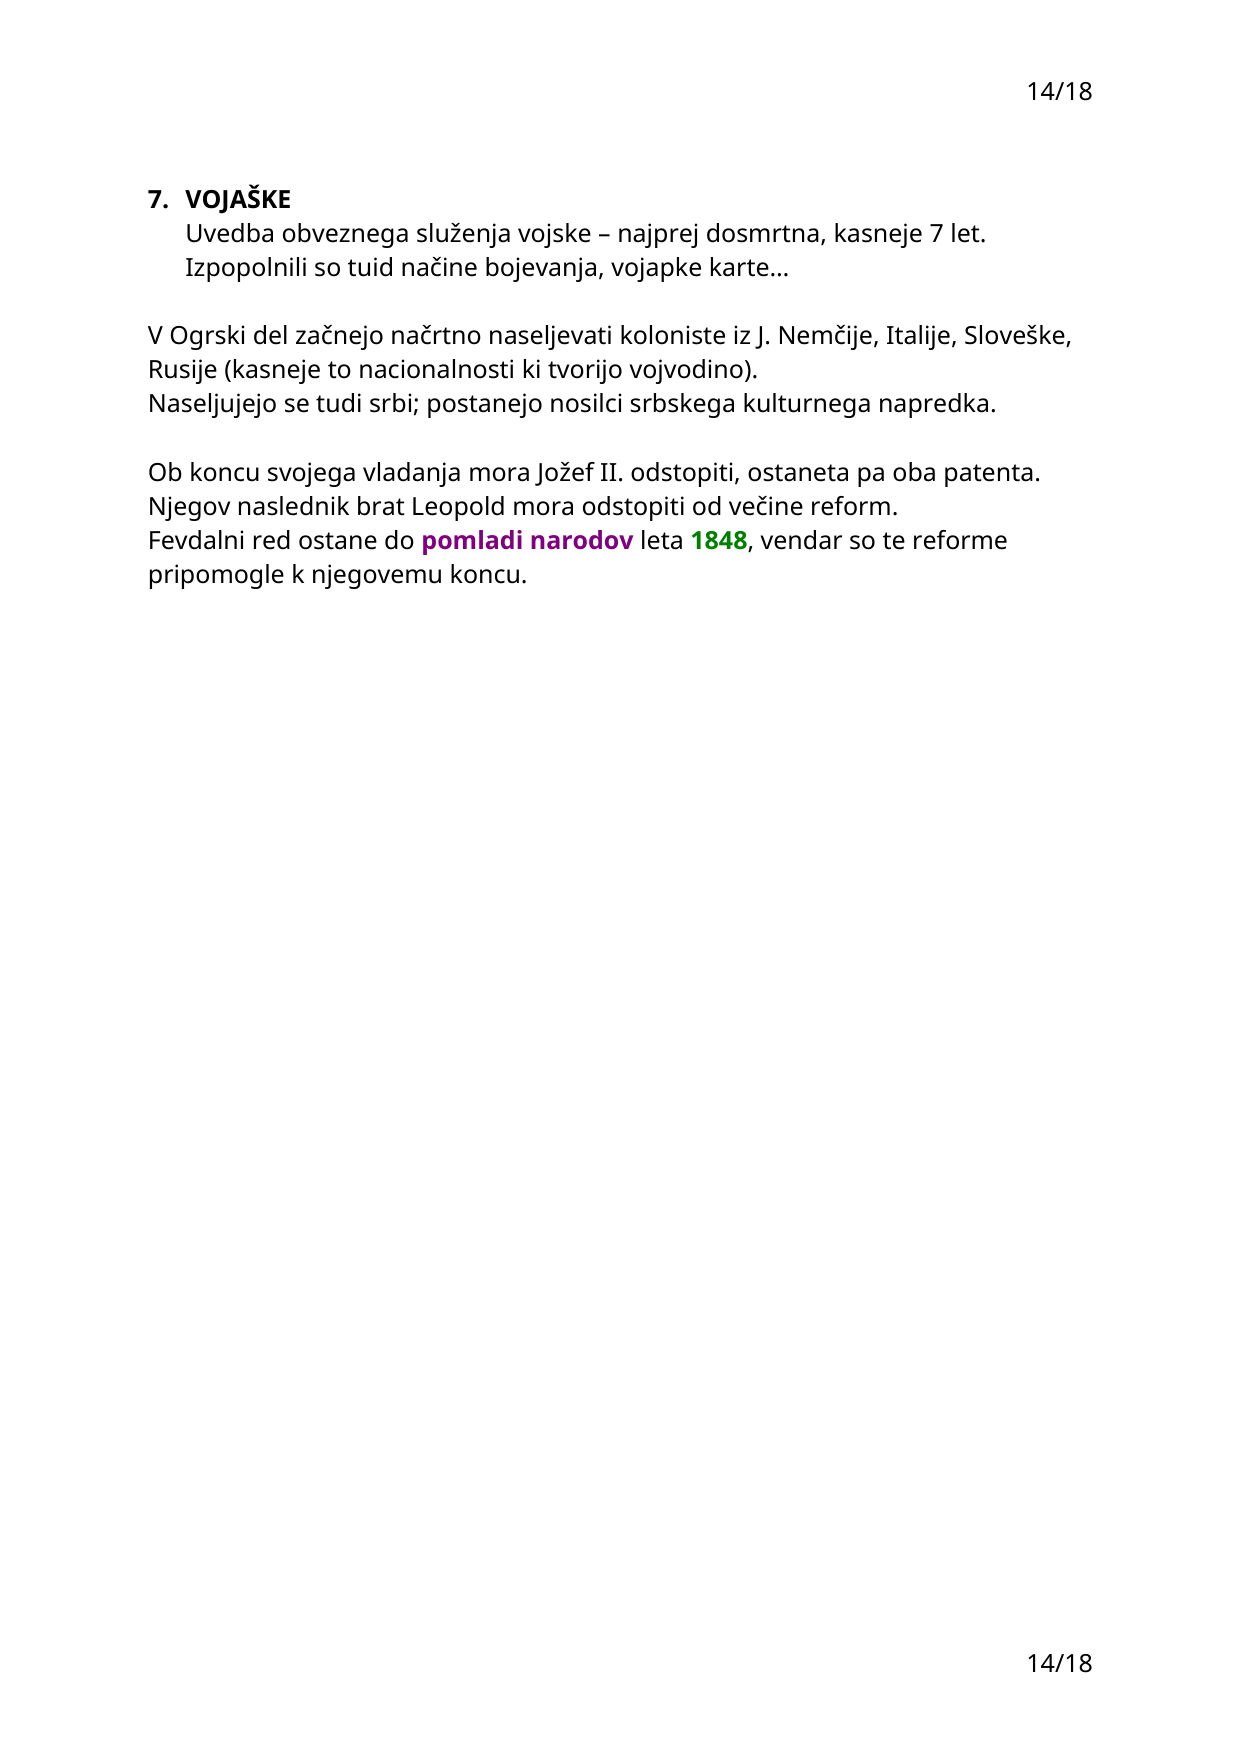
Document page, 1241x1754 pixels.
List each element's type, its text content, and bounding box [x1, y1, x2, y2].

text V Ogrski del začnejo načrtno naseljevati koloniste iz J. Nemčije, Italije, Sloveške, Rusije (kasneje to nacionalnosti ki tvorijo vojvodino). [148, 318, 1093, 386]
text Naseljujejo se tudi srbi; postanejo nosilci srbskega kulturnega napredka. [148, 386, 1093, 420]
list VOJAŠKE Uvedba obveznega služenja vojske – najprej dosmrtna, kasneje 7 let. Izpopolnili so tuid načine bojevanja, vojapke karte… [148, 182, 1093, 284]
text Ob koncu svojega vladanja mora Jožef II. odstopiti, ostaneta pa oba patenta. Njegov naslednik brat Leopold mora odstopiti od večine reform. [148, 454, 1093, 522]
text Fevdalni red ostane do pomladi narodov leta 1848, vendar so te reforme pripomogle k njegovemu koncu. [148, 522, 1093, 590]
